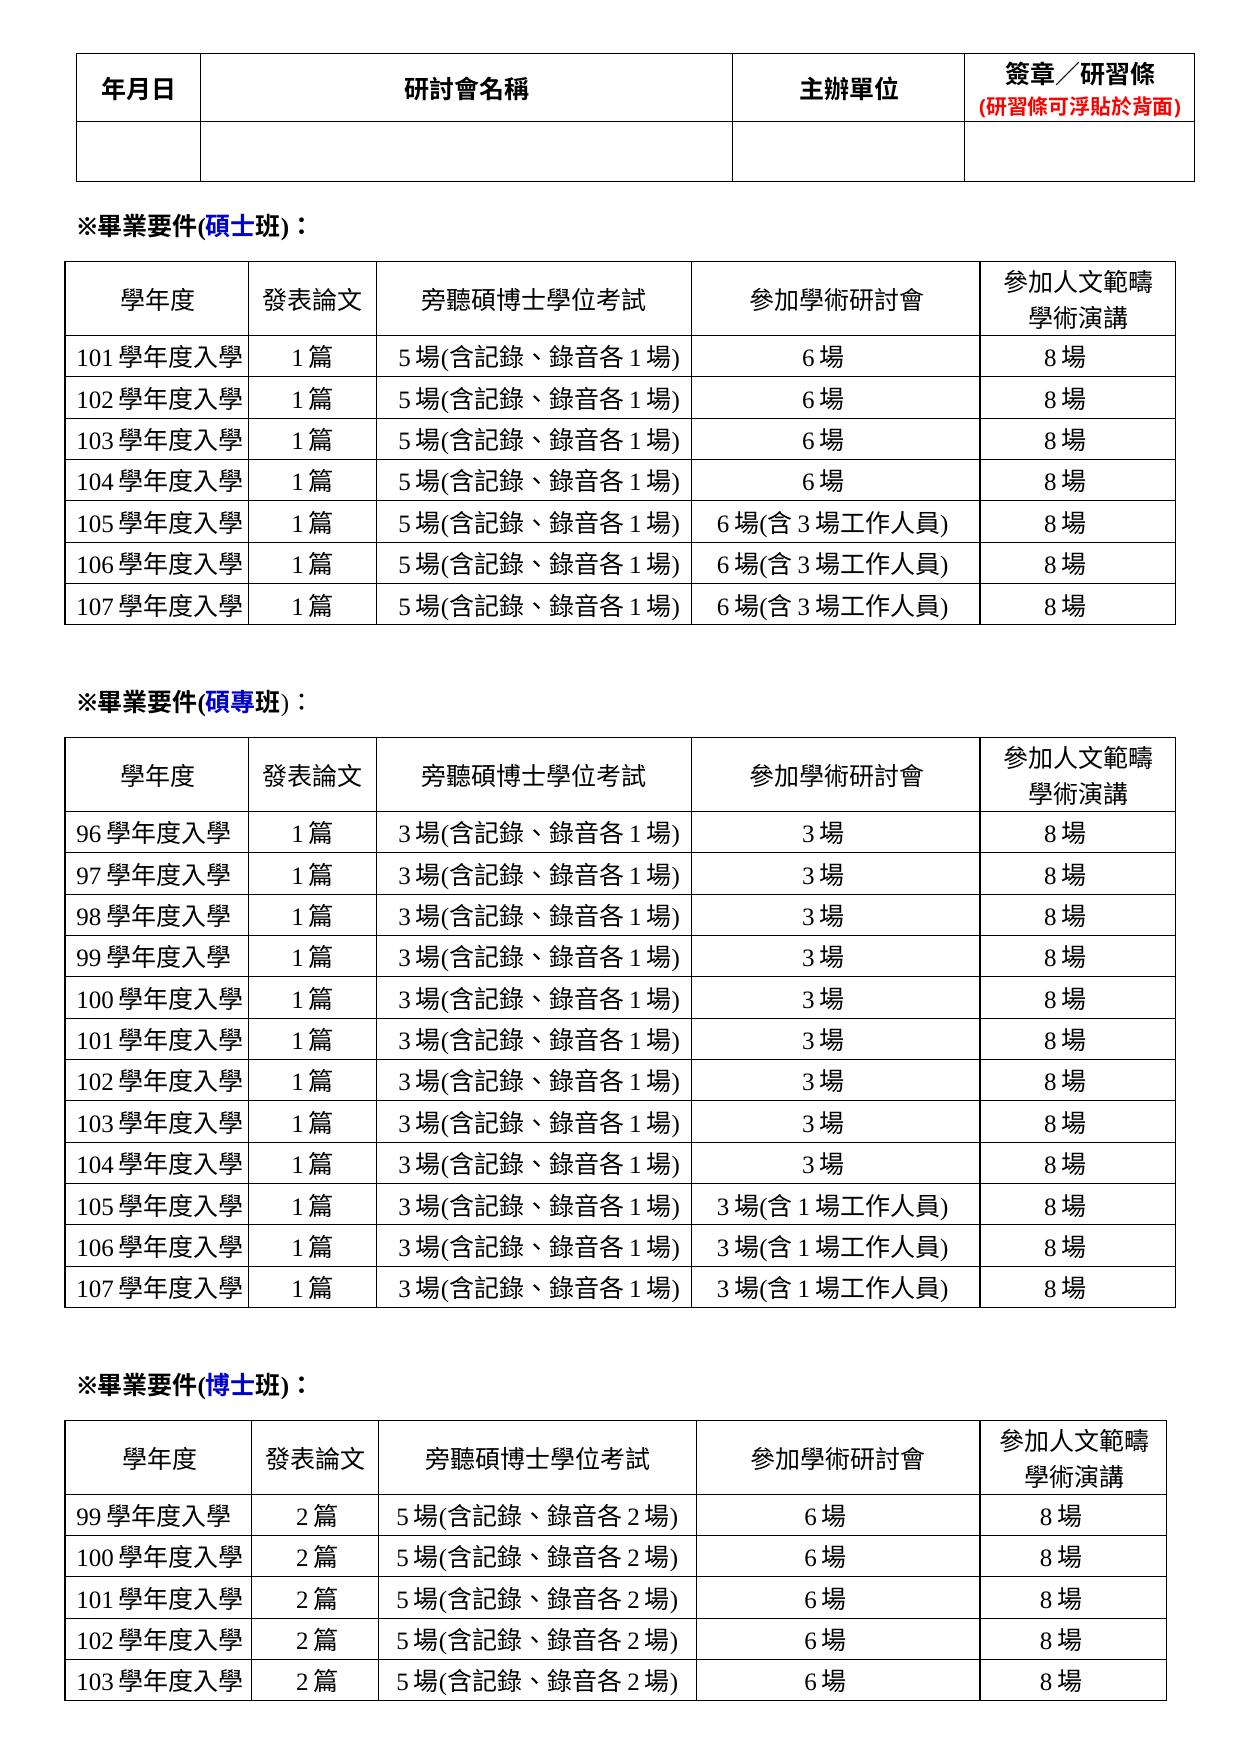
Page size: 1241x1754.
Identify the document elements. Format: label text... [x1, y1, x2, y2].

table_cell 1篇 [249, 895, 376, 935]
table_cell 5場(含記錄、錄音各1場) [377, 584, 691, 624]
table_cell 3場 [692, 1143, 979, 1183]
table_cell 6場 [697, 1619, 979, 1659]
table_cell 8場 [981, 1184, 1175, 1224]
table_cell 3場(含1場工作人員) [692, 1225, 979, 1266]
table_cell 1篇 [249, 1143, 376, 1183]
table_cell 8場 [981, 1536, 1166, 1576]
table_cell 8場 [981, 543, 1175, 583]
table_cell 100學年度入學 [66, 1536, 251, 1576]
table_cell 3場(含記錄、錄音各1場) [377, 1225, 691, 1266]
table_cell 1篇 [249, 1019, 376, 1059]
table_cell 8場 [981, 1495, 1166, 1535]
table_cell [965, 122, 1194, 181]
table_cell 6場 [692, 460, 979, 500]
table_cell 106學年度入學 [66, 1225, 248, 1266]
table_cell 3場 [692, 1101, 979, 1142]
table_header 旁聽碩博士學位考試 [377, 738, 691, 811]
table_cell 6場 [697, 1660, 979, 1700]
table_cell 8場 [981, 1101, 1175, 1142]
table_cell 8場 [981, 501, 1175, 542]
table_cell 3場(含1場工作人員) [692, 1184, 979, 1224]
table_cell 6場 [697, 1536, 979, 1576]
table_header 主辦單位 [733, 54, 964, 121]
table_cell 8場 [981, 1060, 1175, 1100]
table_cell 1篇 [249, 543, 376, 583]
table_cell 3場 [692, 936, 979, 976]
text ※畢業要件(碩專班)： [77, 683, 1181, 719]
table_cell 3場(含記錄、錄音各1場) [377, 1184, 691, 1224]
table_cell 6場 [692, 419, 979, 459]
table_cell 5場(含記錄、錄音各2場) [379, 1577, 696, 1617]
table_cell 101學年度入學 [66, 1019, 248, 1059]
table_cell 107學年度入學 [66, 584, 248, 624]
table_cell 5場(含記錄、錄音各1場) [377, 336, 691, 376]
text ※畢業要件(碩士班)： [77, 207, 1181, 243]
table_cell 3場(含記錄、錄音各1場) [377, 853, 691, 893]
table_header 學年度 [66, 262, 248, 335]
table_cell [733, 122, 964, 181]
text ※畢業要件(博士班)： [77, 1366, 1181, 1402]
table_cell 3場(含記錄、錄音各1場) [377, 977, 691, 1017]
table_cell 8場 [981, 977, 1175, 1017]
table_cell 1篇 [249, 501, 376, 542]
table_cell 8場 [981, 853, 1175, 893]
table_cell 1篇 [249, 977, 376, 1017]
table_cell 101學年度入學 [66, 336, 248, 376]
table_cell 8場 [981, 377, 1175, 417]
table_header 參加學術研討會 [697, 1421, 979, 1493]
table_cell 103學年度入學 [66, 419, 248, 459]
table_cell 3場(含記錄、錄音各1場) [377, 895, 691, 935]
table_cell 6場(含3場工作人員) [692, 543, 979, 583]
table_cell 3場 [692, 812, 979, 852]
table_cell 3場 [692, 1019, 979, 1059]
table_header 發表論文 [249, 262, 376, 335]
table_cell 6場(含3場工作人員) [692, 501, 979, 542]
table_cell 106學年度入學 [66, 543, 248, 583]
table_cell 6場 [697, 1495, 979, 1535]
table_cell 8場 [981, 812, 1175, 852]
table_cell 3場(含記錄、錄音各1場) [377, 1019, 691, 1059]
table_cell 2篇 [252, 1577, 378, 1617]
table_cell 102學年度入學 [66, 377, 248, 417]
table_cell 1篇 [249, 936, 376, 976]
table_cell 8場 [981, 1267, 1175, 1307]
table_cell 1篇 [249, 1184, 376, 1224]
table_cell 1篇 [249, 460, 376, 500]
table_cell 3場 [692, 977, 979, 1017]
table_cell 97學年度入學 [66, 853, 248, 893]
table_cell 2篇 [252, 1660, 378, 1700]
table_cell 5場(含記錄、錄音各1場) [377, 377, 691, 417]
table_cell 103學年度入學 [66, 1660, 251, 1700]
table_cell 5場(含記錄、錄音各2場) [379, 1619, 696, 1659]
table_cell 6場(含3場工作人員) [692, 584, 979, 624]
table_cell 105學年度入學 [66, 1184, 248, 1224]
table_header 學年度 [66, 738, 248, 811]
table_cell 101學年度入學 [66, 1577, 251, 1617]
table_cell 1篇 [249, 584, 376, 624]
table_header 年月日 [77, 54, 200, 121]
table_cell 8場 [981, 895, 1175, 935]
table_cell 5場(含記錄、錄音各2場) [379, 1495, 696, 1535]
table_cell 8場 [981, 1143, 1175, 1183]
table_cell 2篇 [252, 1495, 378, 1535]
table_header 參加學術研討會 [692, 738, 979, 811]
table_cell 3場(含記錄、錄音各1場) [377, 1143, 691, 1183]
table_header 研討會名稱 [201, 54, 732, 121]
table_cell 98學年度入學 [66, 895, 248, 935]
table_cell 1篇 [249, 812, 376, 852]
table_cell 1篇 [249, 1101, 376, 1142]
table_cell 3場 [692, 1060, 979, 1100]
table_cell 3場(含記錄、錄音各1場) [377, 1060, 691, 1100]
table_cell 1篇 [249, 377, 376, 417]
table_cell 102學年度入學 [66, 1619, 251, 1659]
table_cell 5場(含記錄、錄音各1場) [377, 501, 691, 542]
table_cell 8場 [981, 1019, 1175, 1059]
table_header 參加人文範疇 學術演講 [981, 262, 1175, 335]
table_header 參加人文範疇 學術演講 [981, 738, 1175, 811]
table_header 學年度 [66, 1421, 251, 1493]
table_cell [201, 122, 732, 181]
table_cell 6場 [692, 377, 979, 417]
table_cell 5場(含記錄、錄音各1場) [377, 419, 691, 459]
table_cell 1篇 [249, 1225, 376, 1266]
table_cell 3場(含記錄、錄音各1場) [377, 936, 691, 976]
table_header 發表論文 [252, 1421, 378, 1493]
table_header 簽章／研習條 (研習條可浮貼於背面) [965, 54, 1194, 121]
table_header 參加人文範疇 學術演講 [981, 1421, 1166, 1493]
table_cell 8場 [981, 460, 1175, 500]
table_cell [77, 122, 200, 181]
table_cell 6場 [697, 1577, 979, 1617]
table_cell 8場 [981, 419, 1175, 459]
table_header 發表論文 [249, 738, 376, 811]
table_cell 3場(含1場工作人員) [692, 1267, 979, 1307]
table_cell 3場 [692, 895, 979, 935]
table_cell 3場(含記錄、錄音各1場) [377, 1267, 691, 1307]
table_cell 2篇 [252, 1536, 378, 1576]
table_cell 102學年度入學 [66, 1060, 248, 1100]
table_cell 105學年度入學 [66, 501, 248, 542]
table_cell 8場 [981, 336, 1175, 376]
table_cell 1篇 [249, 1267, 376, 1307]
table_cell 8場 [981, 936, 1175, 976]
table_cell 5場(含記錄、錄音各2場) [379, 1536, 696, 1576]
table_cell 5場(含記錄、錄音各2場) [379, 1660, 696, 1700]
table_cell 5場(含記錄、錄音各1場) [377, 460, 691, 500]
table_cell 103學年度入學 [66, 1101, 248, 1142]
table_cell 5場(含記錄、錄音各1場) [377, 543, 691, 583]
table_cell 1篇 [249, 1060, 376, 1100]
table_cell 8場 [981, 1577, 1166, 1617]
table_cell 107學年度入學 [66, 1267, 248, 1307]
table_cell 8場 [981, 1225, 1175, 1266]
table_cell 104學年度入學 [66, 1143, 248, 1183]
table_cell 3場(含記錄、錄音各1場) [377, 1101, 691, 1142]
table_cell 1篇 [249, 336, 376, 376]
table_cell 3場 [692, 853, 979, 893]
table_header 旁聽碩博士學位考試 [377, 262, 691, 335]
table_cell 2篇 [252, 1619, 378, 1659]
table_cell 8場 [981, 1619, 1166, 1659]
table_cell 8場 [981, 1660, 1166, 1700]
table_cell 99學年度入學 [66, 1495, 251, 1535]
table_cell 8場 [981, 584, 1175, 624]
table_cell 1篇 [249, 853, 376, 893]
table_cell 104學年度入學 [66, 460, 248, 500]
table_cell 1篇 [249, 419, 376, 459]
table_cell 6場 [692, 336, 979, 376]
table_cell 100學年度入學 [66, 977, 248, 1017]
table_cell 99學年度入學 [66, 936, 248, 976]
table_header 參加學術研討會 [692, 262, 979, 335]
table_header 旁聽碩博士學位考試 [379, 1421, 696, 1493]
table_cell 3場(含記錄、錄音各1場) [377, 812, 691, 852]
table_cell 96學年度入學 [66, 812, 248, 852]
